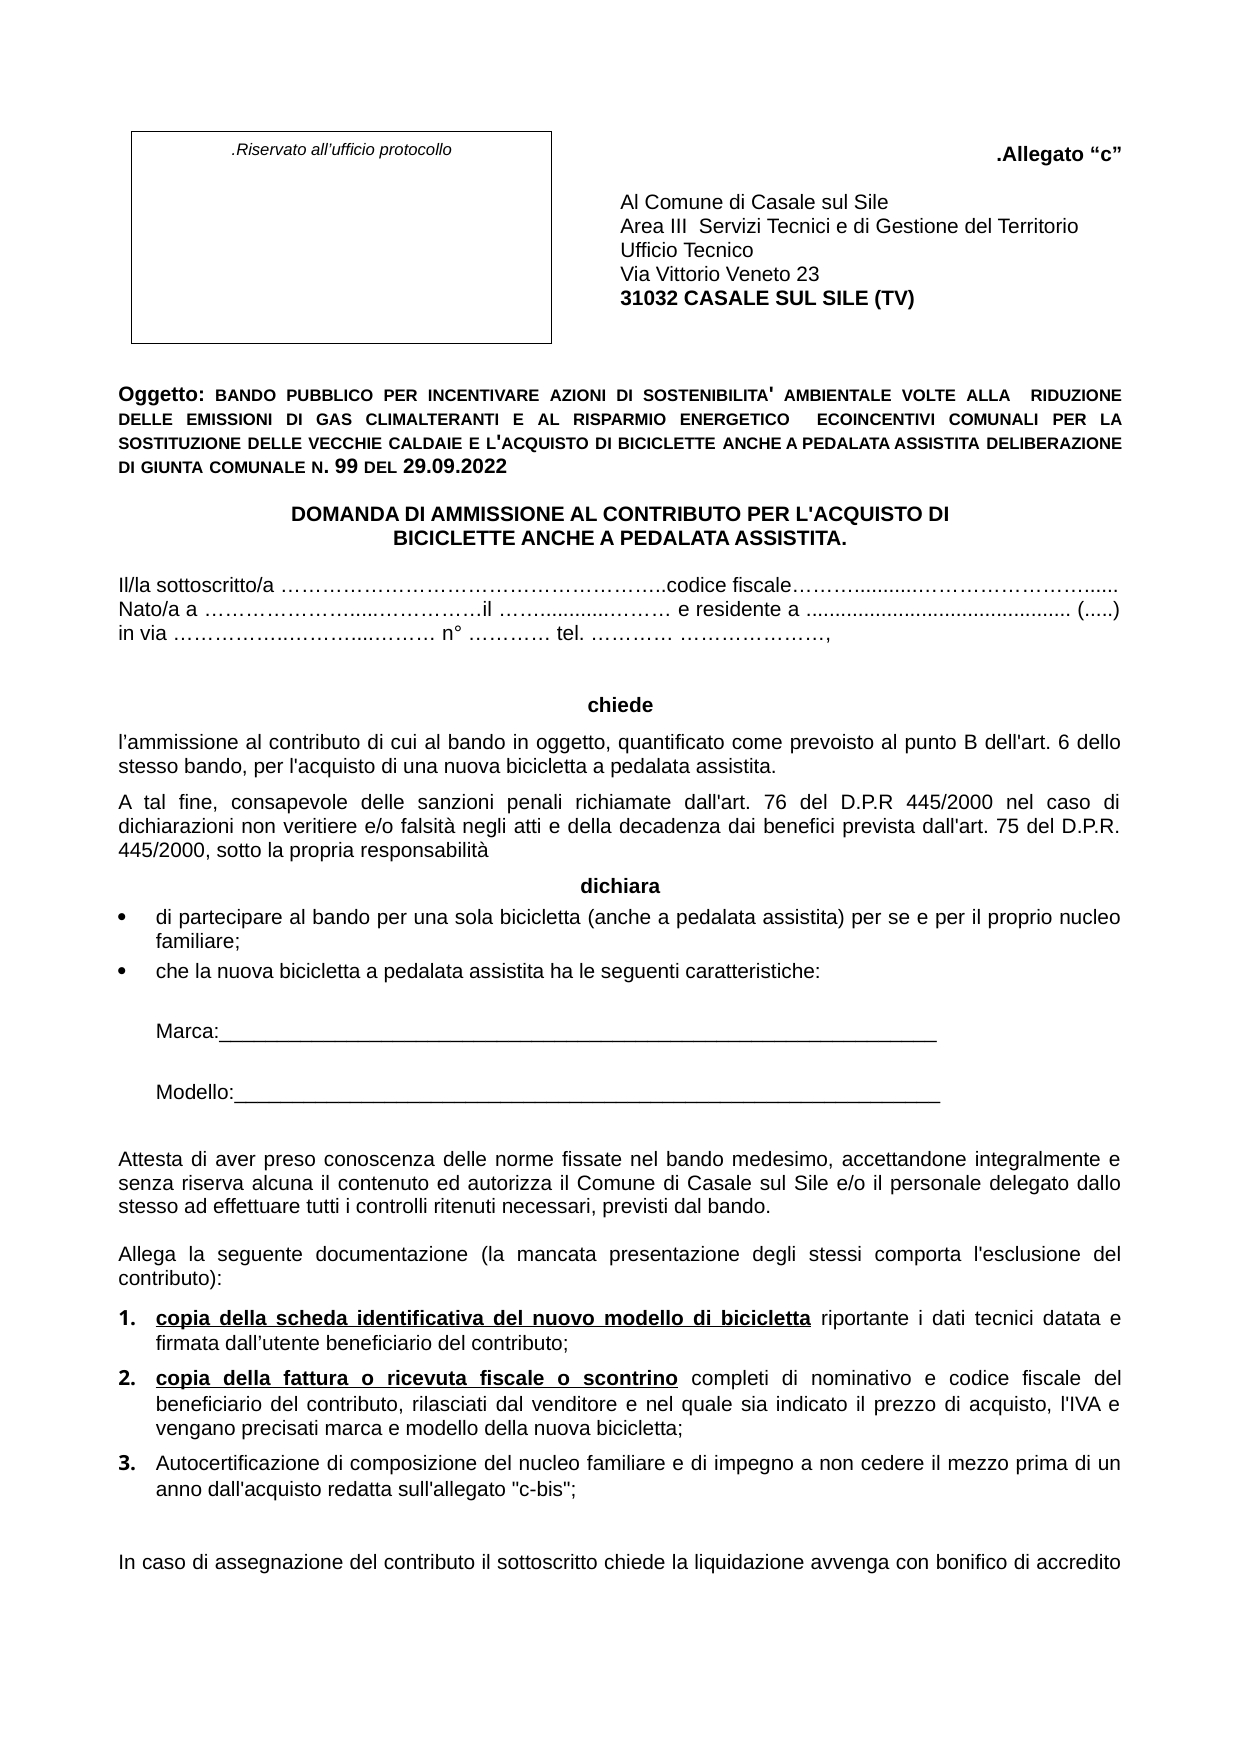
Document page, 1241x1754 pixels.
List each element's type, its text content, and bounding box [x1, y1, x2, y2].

text Area III Servizi Tecnici e di Gestione del Territorio [620, 214, 1122, 238]
text Attesta di aver preso conoscenza delle norme fissate nel bando medesimo, accettandone integralmente e senza riserva alcuna il contenuto ed autorizza il Comune di Casale sul Sile e/o il personale delegato dallo stesso ad effettuare tutti i controlli ritenuti necessari, previsti dal bando. [118, 1146, 1122, 1218]
subtitle Allegato “c” [552, 142, 1122, 166]
list Modello:_____________________________________________________________ [118, 1080, 1122, 1104]
list copia della scheda identificativa del nuovo modello di bicicletta riportante i dati tecnici datata e firmata dall’utente beneficiario del contributo; [118, 1303, 1122, 1355]
text A tal fine, consapevole delle sanzioni penali richiamate dall'art. 76 del D.P.R 445/2000 nel caso di dichiarazioni non veritiere e/o falsità negli atti e della decadenza dai benefici prevista dall'art. 75 del D.P.R. 445/2000, sotto la propria responsabilità [118, 790, 1122, 862]
text BICICLETTE ANCHE A PEDALATA ASSISTITA. [118, 525, 1122, 549]
list Marca:______________________________________________________________ [118, 1019, 1122, 1043]
text In caso di assegnazione del contributo il sottoscritto chiede la liquidazione avvenga con bonifico di accredito [118, 1549, 1122, 1573]
subtitle Riservato all’ufficio protocollo [147, 140, 536, 159]
list Autocertificazione di composizione del nucleo familiare e di impegno a non cedere il mezzo prima di un anno dall'acquisto redatta sull'allegato "c-bis"; [118, 1448, 1122, 1501]
text chiede [118, 693, 1122, 717]
list che la nuova bicicletta a pedalata assistita ha le seguenti caratteristiche: [118, 959, 1122, 983]
text 31032 CASALE SUL SILE (TV) [620, 286, 1122, 310]
list copia della fattura o ricevuta fiscale o scontrino completi di nominativo e codice fiscale del beneficiario del contributo, rilasciati dal venditore e nel quale sia indicato il prezzo di acquisto, l'IVA e vengano precisati marca e modello della nuova bicicletta; [118, 1363, 1122, 1440]
text Il/la sottoscritto/a ………………………………………………..codice fiscale………...........……………………...... [118, 573, 1122, 597]
text dichiara [118, 874, 1122, 898]
subtitle [118, 142, 131, 166]
text Nato/a a ………………….....……………il ……............……… e residente a .............................................. (.....) in via ……………..………....……… n° ………… tel. ………… …………………, [118, 597, 1122, 645]
text Ufficio Tecnico [620, 238, 1122, 262]
list di partecipare al bando per una sola bicicletta (anche a pedalata assistita) per se e per il proprio nucleo familiare; [118, 904, 1122, 953]
text Al Comune di Casale sul Sile [620, 190, 1122, 214]
text Allega la seguente documentazione (la mancata presentazione degli stessi comporta l'esclusione del contributo): [118, 1242, 1122, 1290]
text Oggetto: bando pubblico per incentivare azioni di sostenibilita' ambientale volte alla riduzione delle emissioni di gas climalteranti e al risparmio energetico ecoincentivi comunali per la sostituzione delle vecchie caldaie e l'acquisto di biciclette ANCHE A PEDALATA ASSISTITA deliberazione di giunta comunale n. 99 del 29.09.2022 [118, 382, 1122, 477]
text l’ammissione al contributo di cui al bando in oggetto, quantificato come prevoisto al punto B dell'art. 6 dello stesso bando, per l'acquisto di una nuova bicicletta a pedalata assistita. [118, 729, 1122, 777]
text DOMANDA DI AMMISSIONE AL CONTRIBUTO PER L'ACQUISTO DI [118, 501, 1122, 525]
text Via Vittorio Veneto 23 [620, 262, 1122, 286]
